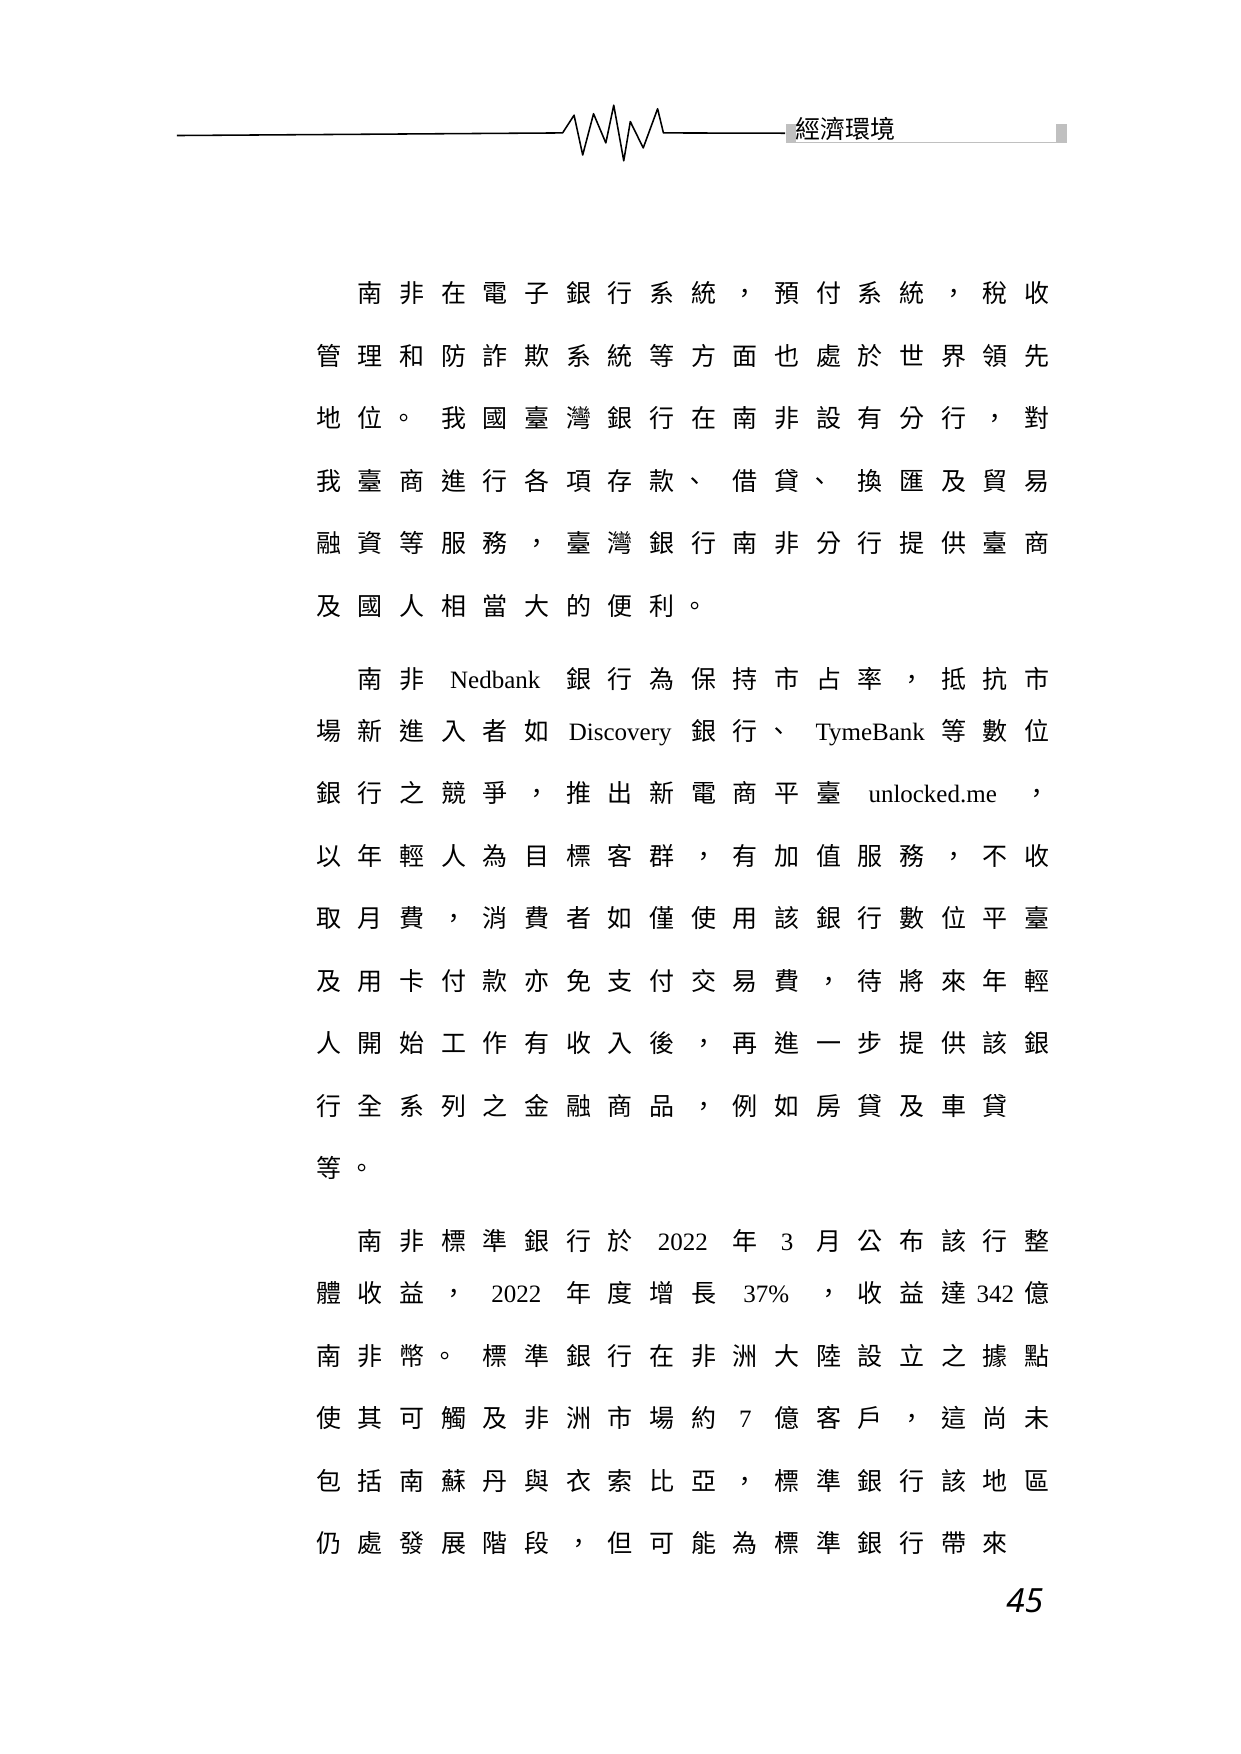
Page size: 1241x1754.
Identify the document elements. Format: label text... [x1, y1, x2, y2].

text 南非Nedbank銀行為保持市占率，抵抗市場新進入者如Discovery銀行、TymeBank等數位銀行之競爭，推出新電商平臺unlocked.me，以年輕人為目標客群，有加值服務，不收取月費，消費者如僅使用該銀行數位平臺及用卡付款亦免支付交易費，待將來年輕人開始工作有收入後，再進一步提供該銀行全系列之金融商品，例如房貸及車貸等。 [281, 625, 1058, 1188]
text 南非在電子銀行系統，預付系統，稅收管理和防詐欺系統等方面也處於世界領先地位。我國臺灣銀行在南非設有分行，對我臺商進行各項存款、借貸、換匯及貿易融資等服務，臺灣銀行南非分行提供臺商及國人相當大的便利。 [281, 250, 1058, 625]
text 南非標準銀行於2022年3月公布該行整體收益，2022年度增長37%，收益達342億南非幣。標準銀行在非洲大陸設立之據點使其可觸及非洲市場約7億客戶，這尚未包括南蘇丹與衣索比亞，標準銀行該地區仍處發展階段，但可能為標準銀行帶來 [281, 1188, 1058, 1563]
